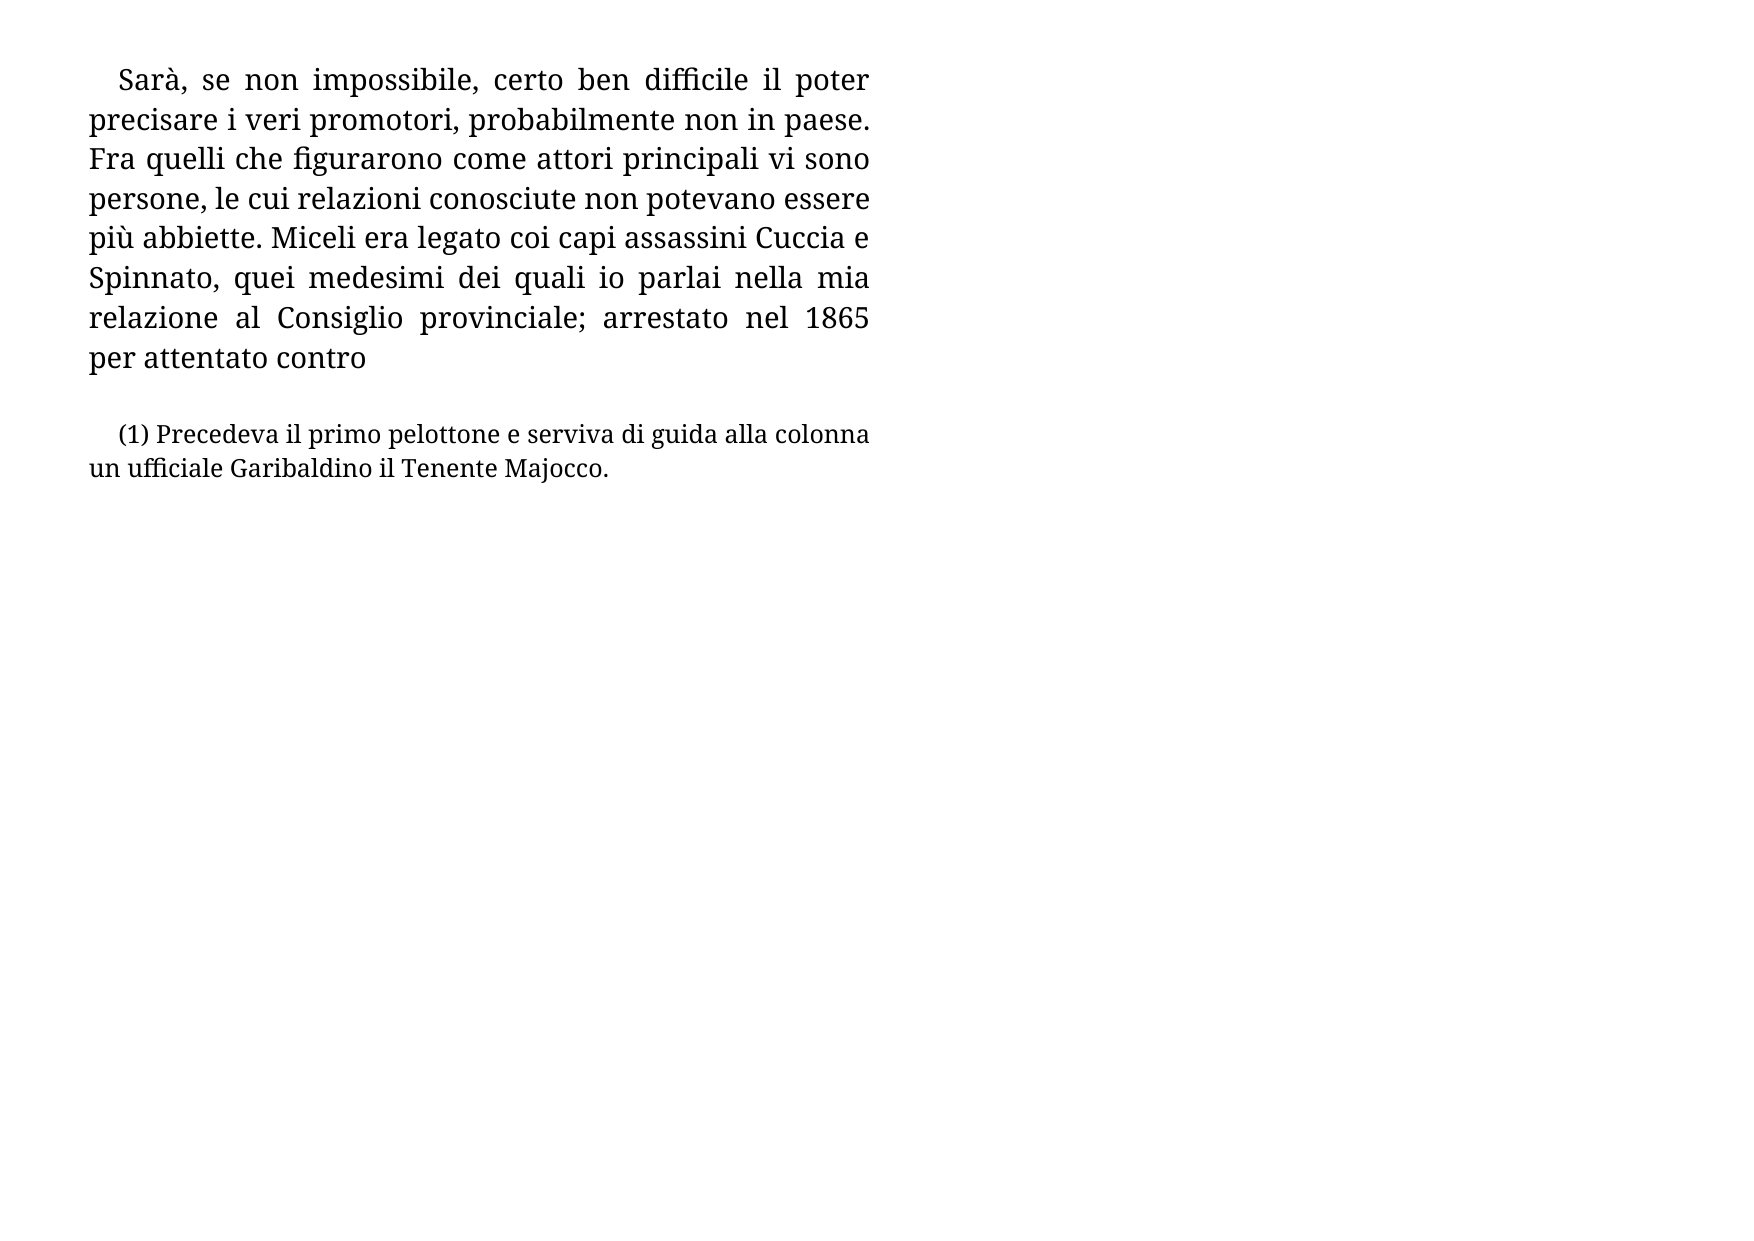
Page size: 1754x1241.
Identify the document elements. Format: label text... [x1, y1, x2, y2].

text (1) Precedeva il primo pelottone e serviva di guida alla colonna un ufficiale Garibaldino il Tenente Majocco. [88, 416, 871, 484]
text Sarà, se non impossibile, certo ben difficile il poter precisare i veri promotori, probabilmente non in paese. Fra quelli che figurarono come attori principali vi sono persone, le cui relazioni conosciute non potevano essere più abbiette. Miceli era legato coi capi assassini Cuccia e Spinnato, quei medesimi dei quali io parlai nella mia relazione al Consiglio provinciale; arrestato nel 1865 per attentato contro [88, 59, 871, 377]
